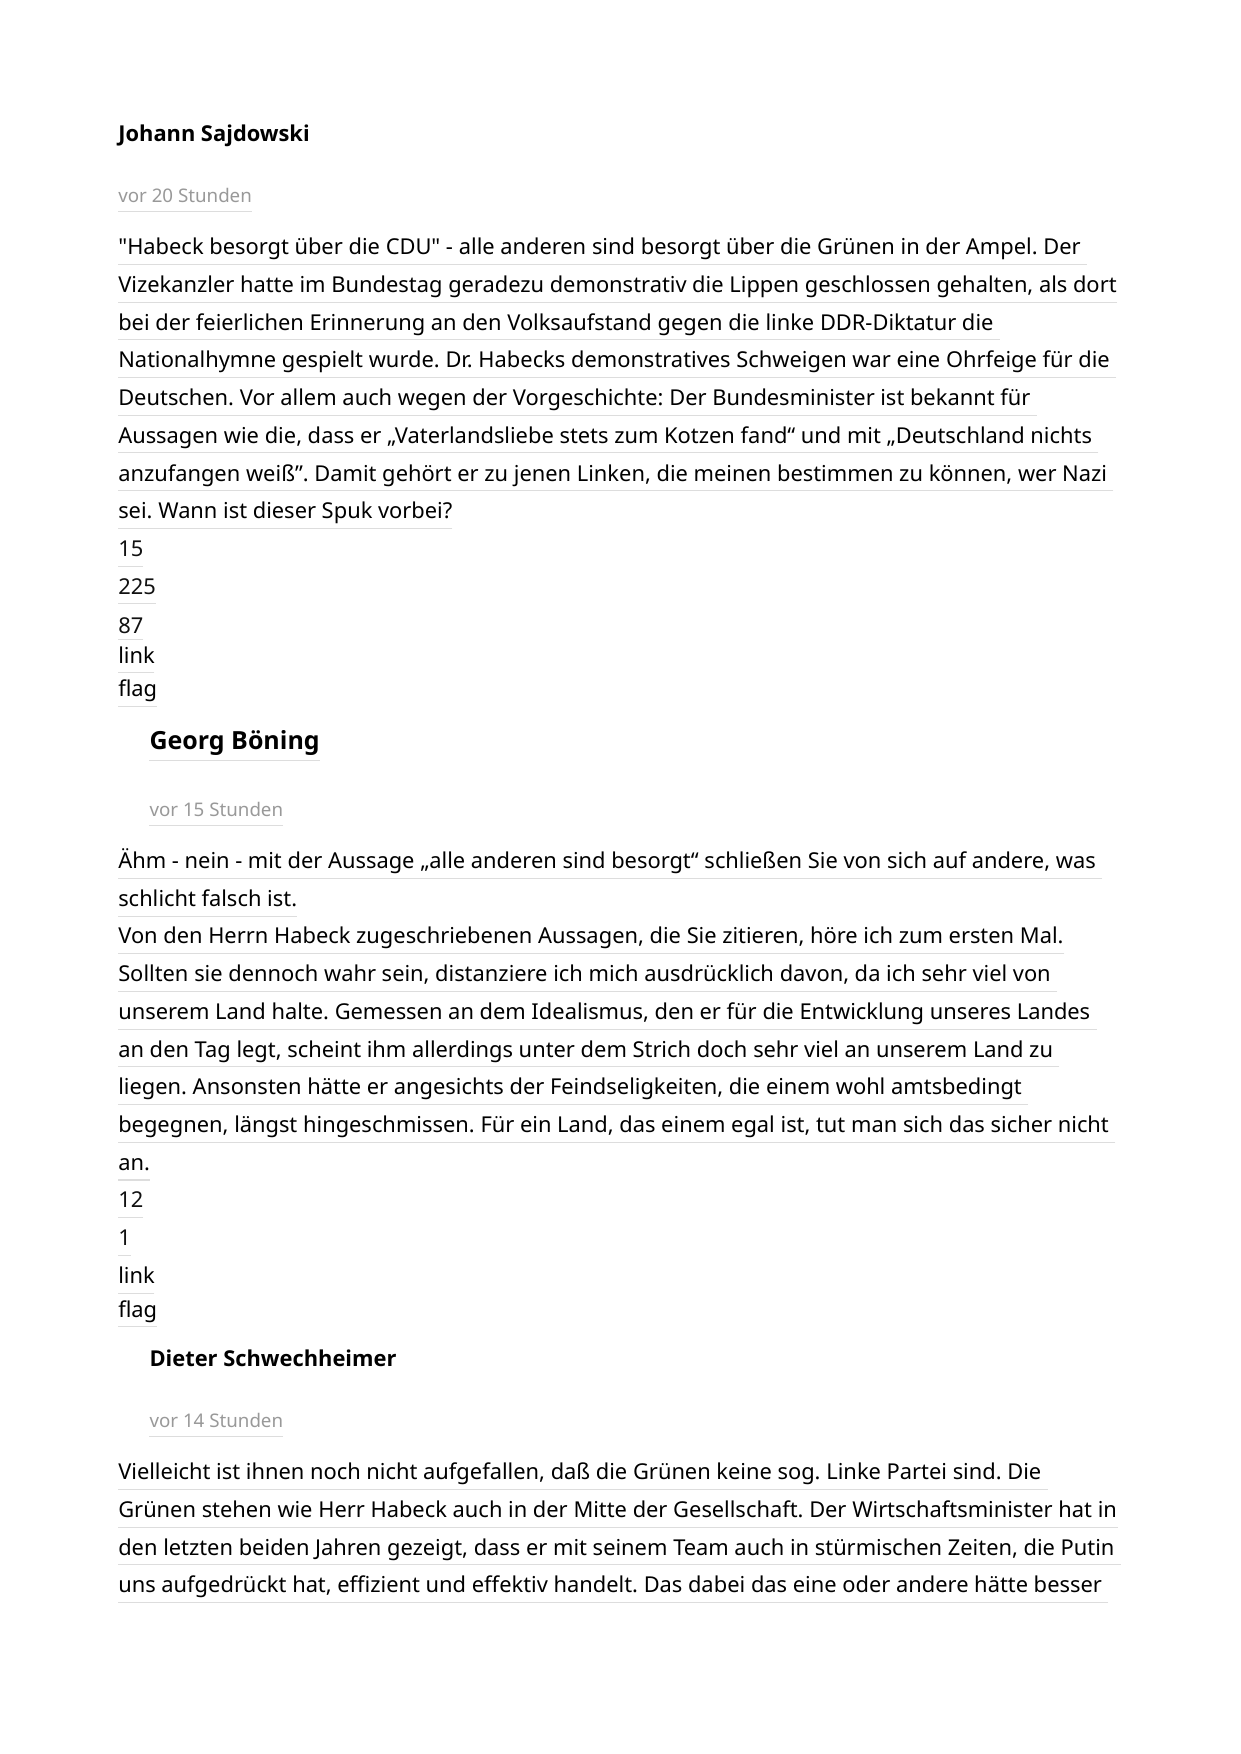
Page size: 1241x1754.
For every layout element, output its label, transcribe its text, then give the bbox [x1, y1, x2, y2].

text flag [118, 673, 1122, 707]
text Vielleicht ist ihnen noch nicht aufgefallen, daß die Grünen keine sog. Linke Partei sind. Die Grünen stehen wie Herr Habeck auch in der Mitte der Gesellschaft. Der Wirtschaftsminister hat in den letzten beiden Jahren gezeigt, dass er mit seinem Team auch in stürmischen Zeiten, die Putin uns aufgedrückt hat, effizient und effektiv handelt. Das dabei das eine oder andere hätte besser [118, 1456, 1122, 1603]
text "Habeck besorgt über die CDU" - alle anderen sind besorgt über die Grünen in der Ampel. Der Vizekanzler hatte im Bundestag geradezu demonstrativ die Lippen geschlossen gehalten, als dort bei der feierlichen Erinnerung an den Volksaufstand gegen die linke DDR-Diktatur die Nationalhymne gespielt wurde. Dr. Habecks demonstratives Schweigen war eine Ohrfeige für die Deutschen. Vor allem auch wegen der Vorgeschichte: Der Bundesminister ist bekannt für Aussagen wie die, dass er „Vaterlandsliebe stets zum Kotzen fand“ und mit „Deutschland nichts anzufangen weiß”. Damit gehört er zu jenen Linken, die meinen bestimmen zu können, wer Nazi sei. Wann ist dieser Spuk vorbei? [118, 231, 1122, 529]
text 12 [118, 1184, 1122, 1218]
text Ähm - nein - mit der Aussage „alle anderen sind besorgt“ schließen Sie von sich auf andere, was schlicht falsch ist. Von den Herrn Habeck zugeschriebenen Aussagen, die Sie zitieren, höre ich zum ersten Mal. Sollten sie dennoch wahr sein, distanziere ich mich ausdrücklich davon, da ich sehr viel von unserem Land halte. Gemessen an dem Idealismus, den er für die Entwicklung unseres Landes an den Tag legt, scheint ihm allerdings unter dem Strich doch sehr viel an unserem Land zu liegen. Ansonsten hätte er angesichts der Feindseligkeiten, die einem wohl amtsbedingt begegnen, längst hingeschmissen. Für ein Land, das einem egal ist, tut man sich das sicher nicht an. [118, 845, 1122, 1181]
text 1 [118, 1222, 1122, 1256]
text link [118, 640, 1122, 673]
text 225 [118, 571, 1122, 604]
text Dieter Schwechheimer [149, 1343, 1122, 1373]
text vor 14 Stunden [149, 1408, 1117, 1437]
text Georg Böning [149, 723, 1122, 761]
text vor 20 Stunden [118, 183, 1117, 212]
text Johann Sajdowski [118, 118, 1122, 148]
text 15 [118, 533, 1122, 567]
text 87 [118, 608, 1122, 640]
text link [118, 1260, 1122, 1294]
text vor 15 Stunden [149, 797, 1117, 826]
text flag [118, 1294, 1122, 1327]
